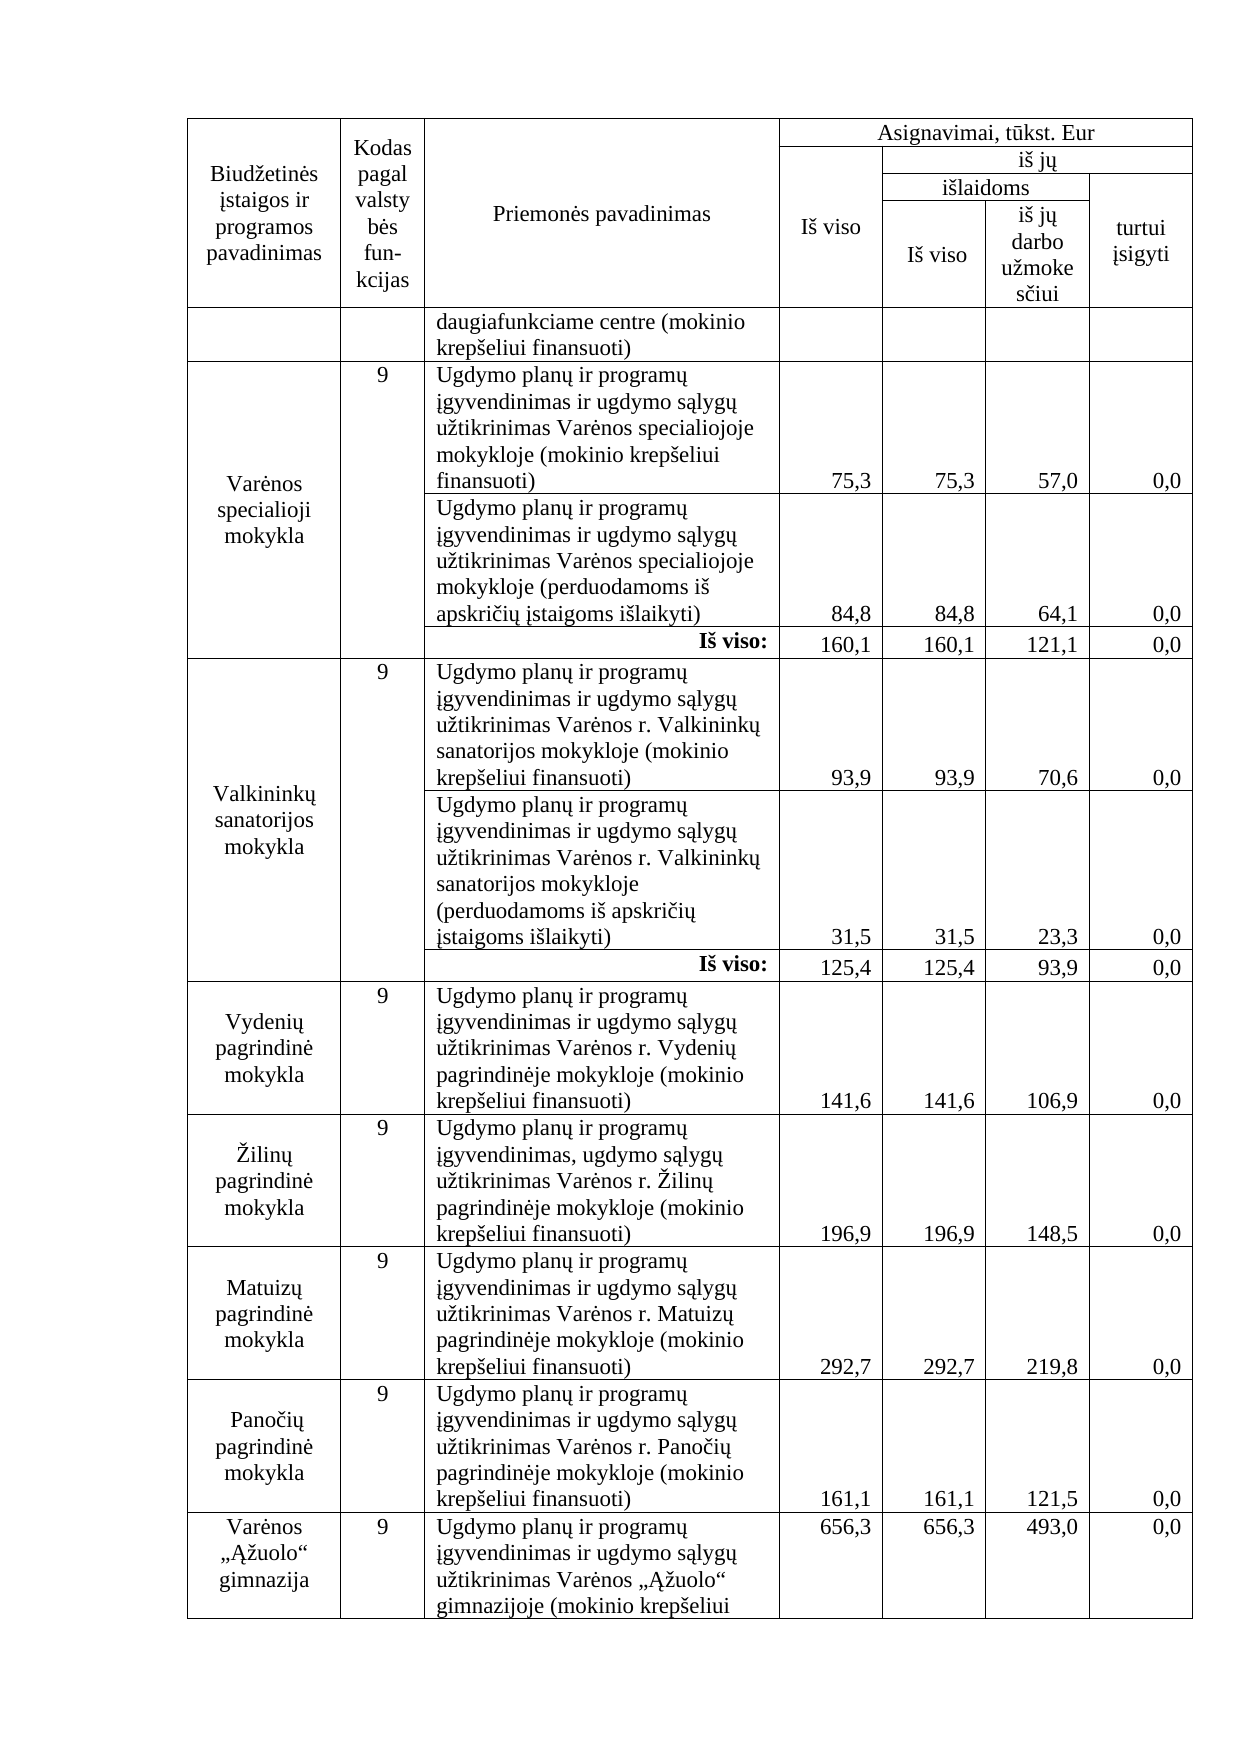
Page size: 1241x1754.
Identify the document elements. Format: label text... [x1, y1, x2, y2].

table_cell 160,1 [883, 627, 985, 657]
table_cell 9 [341, 982, 424, 1113]
table_cell 93,9 [780, 659, 882, 790]
table_cell 84,8 [883, 494, 985, 626]
table_cell Ugdymo planų ir programų įgyvendinimas ir ugdymo sąlygų užtikrinimas Varėnos specialiojoje mokykloje (perduodamoms iš apskričių įstaigoms išlaikyti) [425, 494, 779, 626]
table_cell 493,0 [986, 1513, 1089, 1618]
table_cell daugiafunkciame centre (mokinio krepšeliui finansuoti) [425, 308, 779, 361]
table_cell 75,3 [780, 362, 882, 493]
table_cell Ugdymo planų ir programų įgyvendinimas ir ugdymo sąlygų užtikrinimas Varėnos „Ąžuolo“ gimnazijoje (mokinio krepšeliui [425, 1513, 779, 1618]
table_cell 106,9 [986, 982, 1089, 1113]
table_cell 57,0 [986, 362, 1089, 493]
table_cell [1090, 308, 1192, 361]
table_cell Iš viso: [425, 627, 779, 657]
table_cell Ugdymo planų ir programų įgyvendinimas ir ugdymo sąlygų užtikrinimas Varėnos specialiojoje mokykloje (mokinio krepšeliui finansuoti) [425, 362, 779, 493]
table_cell 9 [341, 362, 424, 657]
table_header Asignavimai, tūkst. Eur [780, 119, 1192, 146]
table_cell 84,8 [780, 494, 882, 626]
table_cell Iš viso: [425, 950, 779, 981]
table_cell iš jų [883, 147, 1192, 173]
table_cell 161,1 [883, 1380, 985, 1512]
table_cell Ugdymo planų ir programų įgyvendinimas ir ugdymo sąlygų užtikrinimas Varėnos r. Matuizų pagrindinėje mokykloje (mokinio krepšeliui finansuoti) [425, 1247, 779, 1379]
table_cell 9 [341, 659, 424, 981]
table_cell 70,6 [986, 659, 1089, 790]
table_cell 9 [341, 1513, 424, 1618]
table_cell 0,0 [1090, 950, 1192, 981]
table_cell 121,5 [986, 1380, 1089, 1512]
table_cell Žilinų pagrindinė mokykla [188, 1115, 340, 1246]
table_cell Ugdymo planų ir programų įgyvendinimas ir ugdymo sąlygų užtikrinimas Varėnos r. Valkininkų sanatorijos mokykloje (perduodamoms iš apskričių įstaigoms išlaikyti) [425, 791, 779, 949]
table_cell Ugdymo planų ir programų įgyvendinimas ir ugdymo sąlygų užtikrinimas Varėnos r. Panočių pagrindinėje mokykloje (mokinio krepšeliui finansuoti) [425, 1380, 779, 1512]
table_cell [188, 308, 340, 361]
table_cell [883, 308, 985, 361]
table_cell turtui įsigyti [1090, 174, 1192, 307]
table_cell 0,0 [1090, 1115, 1192, 1246]
table_cell 196,9 [883, 1115, 985, 1246]
table_cell 141,6 [780, 982, 882, 1113]
table_cell iš jų darbo užmokesčiui [986, 201, 1089, 307]
table_cell 0,0 [1090, 627, 1192, 657]
table_cell 0,0 [1090, 791, 1192, 949]
table_cell Ugdymo planų ir programų įgyvendinimas ir ugdymo sąlygų užtikrinimas Varėnos r. Valkininkų sanatorijos mokykloje (mokinio krepšeliui finansuoti) [425, 659, 779, 790]
table_cell 0,0 [1090, 362, 1192, 493]
table_cell Iš viso [883, 201, 985, 307]
table_cell 0,0 [1090, 1380, 1192, 1512]
table_cell Panočių pagrindinė mokykla [188, 1380, 340, 1512]
table_cell 0,0 [1090, 1247, 1192, 1379]
table_cell [780, 308, 882, 361]
table_cell 93,9 [883, 659, 985, 790]
table_cell 125,4 [780, 950, 882, 981]
table_cell Iš viso [780, 147, 882, 307]
table_cell 0,0 [1090, 494, 1192, 626]
table_cell Valkininkų sanatorijos mokykla [188, 659, 340, 981]
table_cell Varėnos „Ąžuolo“ gimnazija [188, 1513, 340, 1618]
table_cell Vydenių pagrindinė mokykla [188, 982, 340, 1113]
table_header Biudžetinės įstaigos ir programos pavadinimas [188, 119, 340, 307]
table_cell 125,4 [883, 950, 985, 981]
table_cell Varėnos specialioji mokykla [188, 362, 340, 657]
table_cell išlaidoms [883, 174, 1089, 200]
table_cell 121,1 [986, 627, 1089, 657]
table_cell 64,1 [986, 494, 1089, 626]
table_cell 31,5 [780, 791, 882, 949]
table_cell Matuizų pagrindinė mokykla [188, 1247, 340, 1379]
table_cell 0,0 [1090, 982, 1192, 1113]
table_cell 292,7 [780, 1247, 882, 1379]
table_cell 75,3 [883, 362, 985, 493]
table_cell 141,6 [883, 982, 985, 1113]
table_cell 656,3 [780, 1513, 882, 1618]
table_cell 31,5 [883, 791, 985, 949]
table_cell 656,3 [883, 1513, 985, 1618]
table_header Priemonės pavadinimas [425, 119, 779, 307]
table_cell 9 [341, 1115, 424, 1246]
table_cell 148,5 [986, 1115, 1089, 1246]
table_cell Ugdymo planų ir programų įgyvendinimas ir ugdymo sąlygų užtikrinimas Varėnos r. Vydenių pagrindinėje mokykloje (mokinio krepšeliui finansuoti) [425, 982, 779, 1113]
table_cell 0,0 [1090, 1513, 1192, 1618]
table_cell [986, 308, 1089, 361]
table_cell Ugdymo planų ir programų įgyvendinimas, ugdymo sąlygų užtikrinimas Varėnos r. Žilinų pagrindinėje mokykloje (mokinio krepšeliui finansuoti) [425, 1115, 779, 1246]
table_cell 196,9 [780, 1115, 882, 1246]
table_cell [341, 308, 424, 361]
table_cell 292,7 [883, 1247, 985, 1379]
table_cell 23,3 [986, 791, 1089, 949]
table_cell 9 [341, 1380, 424, 1512]
table_cell 0,0 [1090, 659, 1192, 790]
table_cell 161,1 [780, 1380, 882, 1512]
table_cell 93,9 [986, 950, 1089, 981]
table_header Kodas pagal valstybės fun-kcijas [341, 119, 424, 307]
table_cell 219,8 [986, 1247, 1089, 1379]
table_cell 160,1 [780, 627, 882, 657]
table_cell 9 [341, 1247, 424, 1379]
